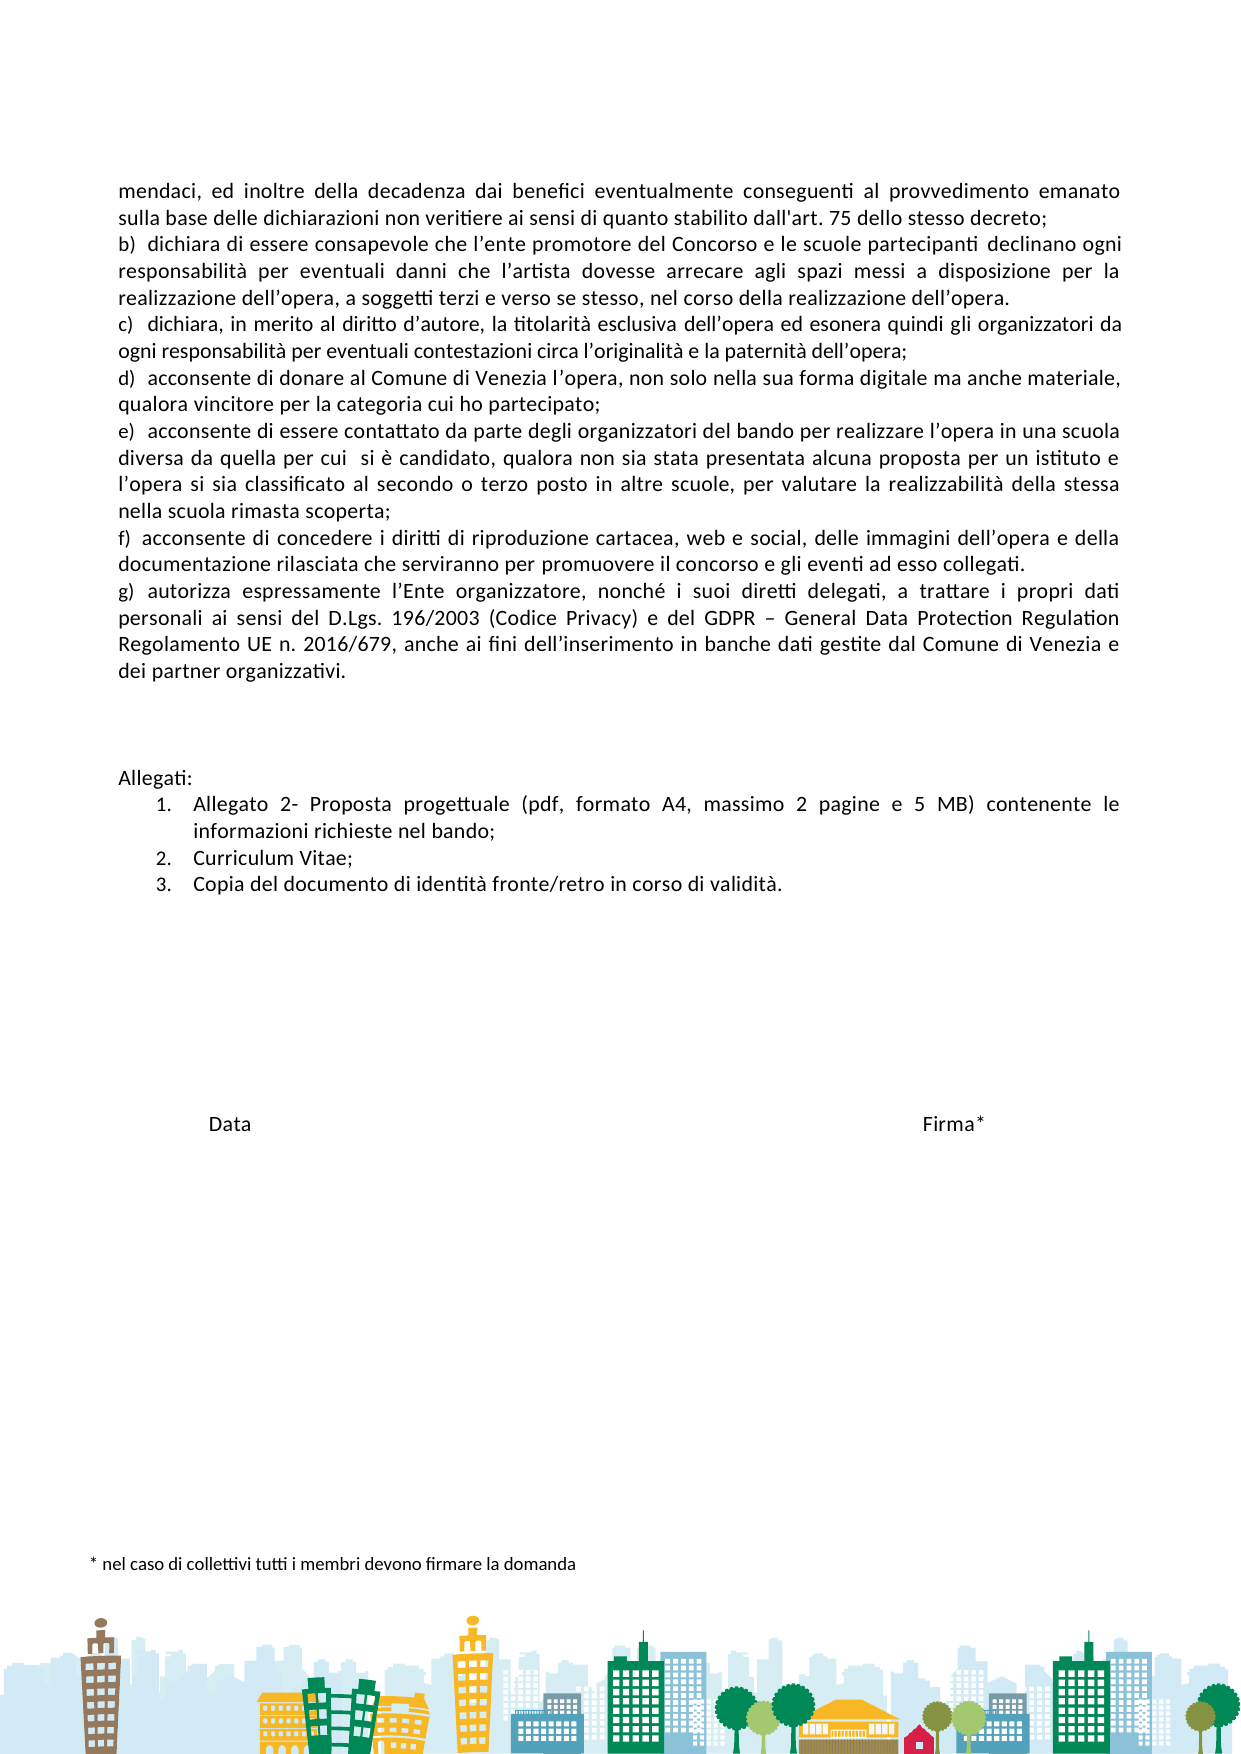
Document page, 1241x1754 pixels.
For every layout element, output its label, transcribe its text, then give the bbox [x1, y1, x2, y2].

text Allegati: [118, 764, 1122, 791]
list mendaci, ed inoltre della decadenza dai benefici eventualmente conseguenti al provvedimento emanato sulla base delle dichiarazioni non veritiere ai sensi di quanto stabilito dall'art. 75 dello stesso decreto; [118, 177, 1122, 231]
list autorizza espressamente l’Ente organizzatore, nonché i suoi diretti delegati, a trattare i propri dati personali ai sensi del D.Lgs. 196/2003 (Codice Privacy) e del GDPR – General Data Protection Regulation Regolamento UE n. 2016/679, anche ai fini dell’inserimento in banche dati gestite dal Comune di Venezia e dei partner organizzativi. [118, 577, 1122, 684]
list dichiara di essere consapevole che l’ente promotore del Concorso e le scuole partecipanti declinano ogni responsabilità per eventuali danni che l’artista dovesse arrecare agli spazi messi a disposizione per la realizzazione dell’opera, a soggetti terzi e verso se stesso, nel corso della realizzazione dell’opera. [118, 231, 1122, 311]
list dichiara, in merito al diritto d’autore, la titolarità esclusiva dell’opera ed esonera quindi gli organizzatori da ogni responsabilità per eventuali contestazioni circa l’originalità e la paternità dell’opera; [118, 311, 1122, 364]
list Allegato 2- Proposta progettuale (pdf, formato A4, massimo 2 pagine e 5 MB) contenente le informazioni richieste nel bando; [156, 791, 1122, 844]
text Data Firma* [209, 1111, 1034, 1137]
list acconsente di donare al Comune di Venezia l’opera, non solo nella sua forma digitale ma anche materiale, qualora vincitore per la categoria cui ho partecipato; [118, 364, 1122, 417]
list acconsente di concedere i diritti di riproduzione cartacea, web e social, delle immagini dell’opera e della documentazione rilasciata che serviranno per promuovere il concorso e gli eventi ad esso collegati. [118, 524, 1122, 577]
picture [904, 1724, 934, 1754]
list acconsente di essere contattato da parte degli organizzatori del bando per realizzare l’opera in una scuola diversa da quella per cui si è candidato, qualora non sia stata presentata alcuna proposta per un istituto e l’opera si sia classificato al secondo o terzo posto in altre scuole, per valutare la realizzabilità della stessa nella scuola rimasta scoperta; [118, 417, 1122, 524]
list Copia del documento di identità fronte/retro in corso di validità. [156, 871, 1122, 897]
text * nel caso di collettivi tutti i membri devono firmare la domanda [89, 1552, 1033, 1575]
list Curriculum Vitae; [156, 844, 1122, 871]
